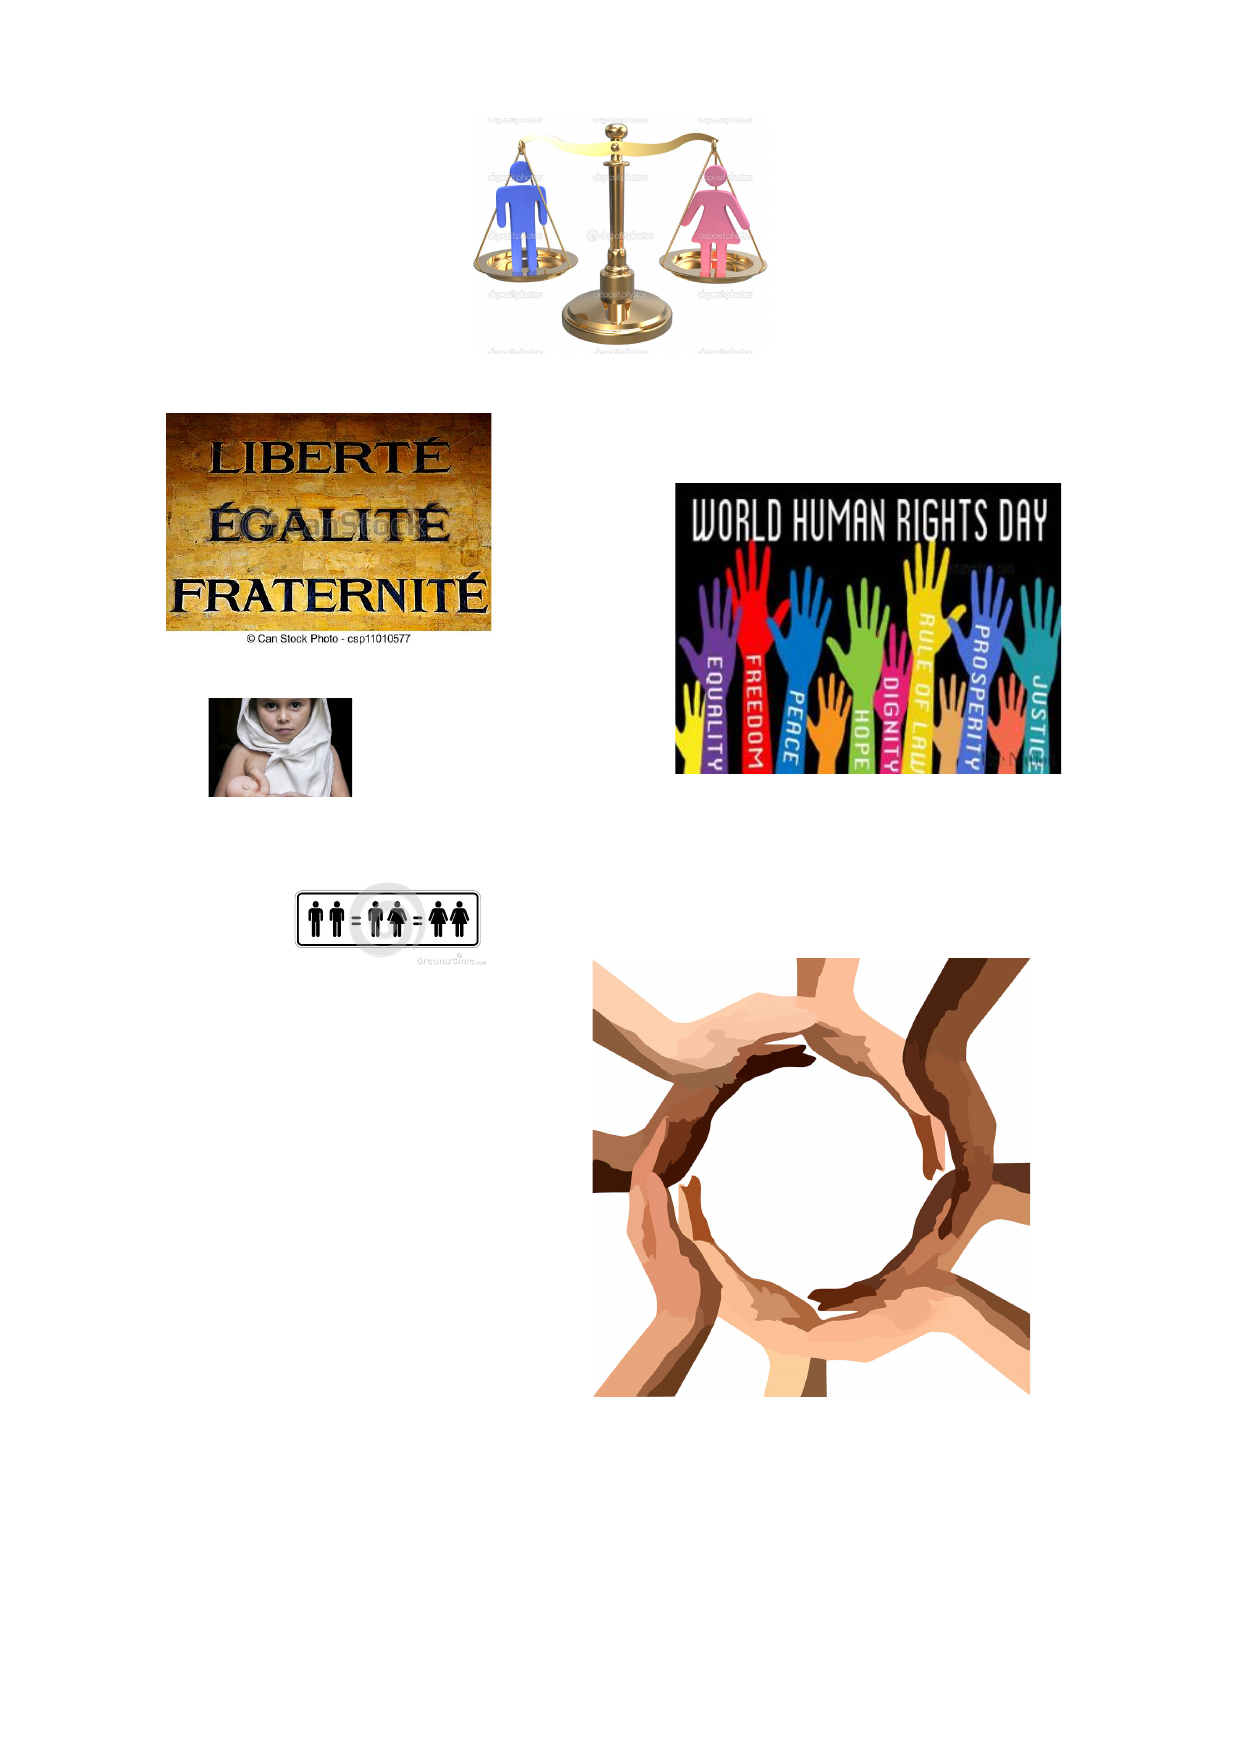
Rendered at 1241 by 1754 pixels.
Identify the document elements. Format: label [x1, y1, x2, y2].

picture [592, 958, 1031, 1397]
picture [287, 872, 488, 967]
picture [675, 483, 1062, 774]
picture [470, 118, 770, 354]
picture [208, 698, 353, 797]
picture [166, 413, 492, 645]
